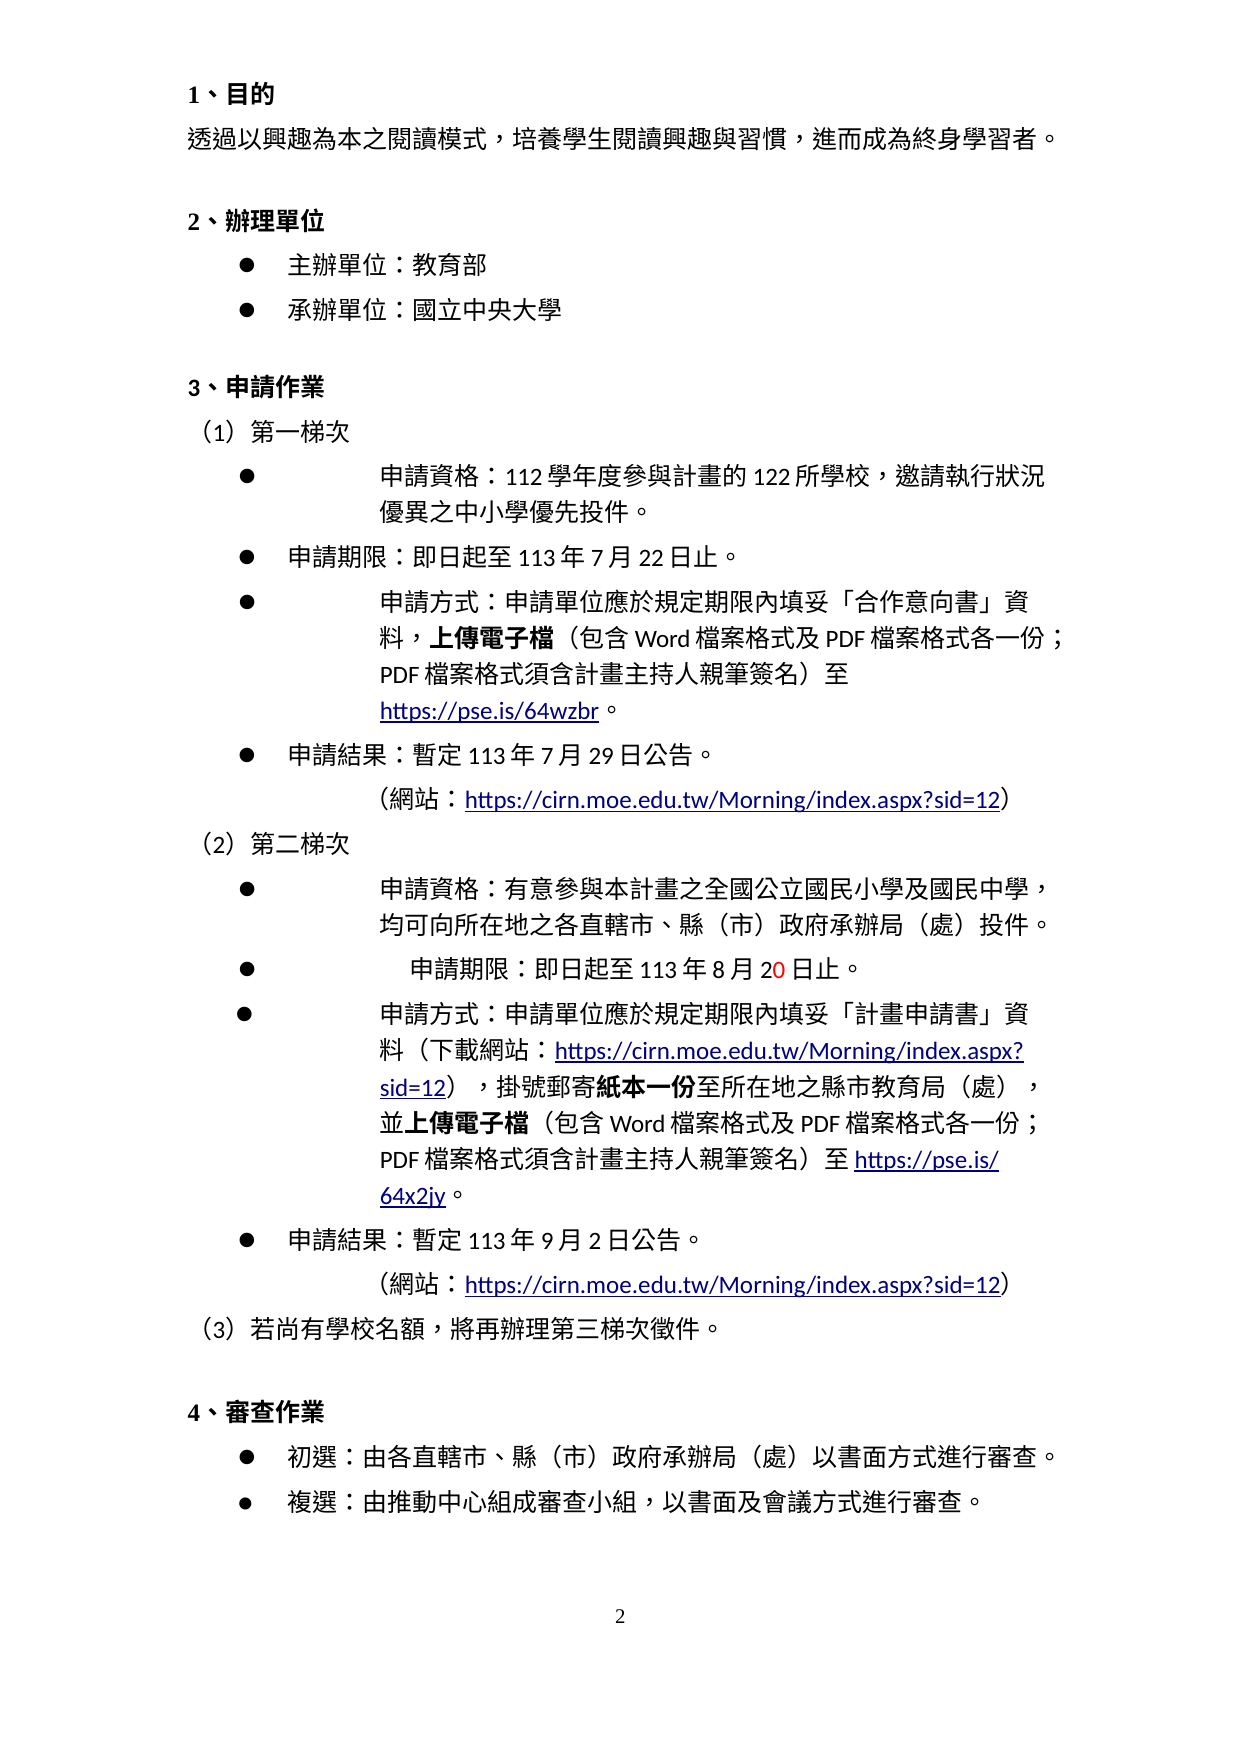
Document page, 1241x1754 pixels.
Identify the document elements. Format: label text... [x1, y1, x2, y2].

list 初選：由各直轄市、縣（市）政府承辦局（處）以書面方式進行審查。 [237, 1437, 1053, 1474]
list 承辦單位：國立中央大學 [237, 290, 1053, 327]
text 透過以興趣為本之閱讀模式，培養學生閱讀興趣與習慣，進而成為終身學習者。 [187, 119, 1053, 156]
text （網站：https://cirn.moe.edu.tw/Morning/index.aspx?sid=12） [287, 1265, 1053, 1301]
list 申請結果：暫定113年9月2日公告。 [237, 1220, 1053, 1257]
list 若尚有學校名額，將再辦理第三梯次徵件。 [187, 1309, 1053, 1346]
list 申請方式：申請單位應於規定期限內填妥「計畫申請書」資料（下載網站：https://cirn.moe.edu.tw/Morning/index.aspx?sid=12），掛號郵寄紙本一份至所在地之縣市教育局（處），並上傳電子檔（包含Word檔案格式及PDF檔案格式各一份；PDF檔案格式須含計畫主持人親筆簽名）至https://pse.is/64x2jy。 [235, 994, 1053, 1212]
list 申請資格：有意參與本計畫之全國公立國民小學及國民中學，均可向所在地之各直轄市、縣（市）政府承辦局（處）投件。 [238, 869, 1053, 942]
list 申請資格：112學年度參與計畫的122所學校，邀請執行狀況優異之中小學優先投件。 [238, 457, 1053, 529]
list 複選：由推動中心組成審查小組，以書面及會議方式進行審查。 [237, 1482, 1053, 1518]
list 第一梯次 [187, 412, 1053, 448]
list 申請方式：申請單位應於規定期限內填妥「合作意向書」資料，上傳電子檔（包含Word檔案格式及PDF檔案格式各一份；PDF檔案格式須含計畫主持人親筆簽名）至https://pse.is/64wzbr。 [238, 582, 1053, 727]
list 辦理單位 [187, 201, 1053, 237]
list 申請結果：暫定113年7月29日公告。 [237, 735, 1053, 772]
list 第二梯次 [187, 824, 1053, 861]
list 主辦單位：教育部 [237, 246, 1053, 282]
list 申請期限：即日起至113年8月20日止。 [238, 950, 1053, 986]
text （網站：https://cirn.moe.edu.tw/Morning/index.aspx?sid=12） [287, 780, 1053, 816]
list 目的 [187, 75, 1053, 111]
list 申請期限：即日起至113年7月22日止。 [237, 537, 1053, 574]
list 審查作業 [187, 1393, 1053, 1429]
list 申請作業 [187, 367, 1053, 404]
